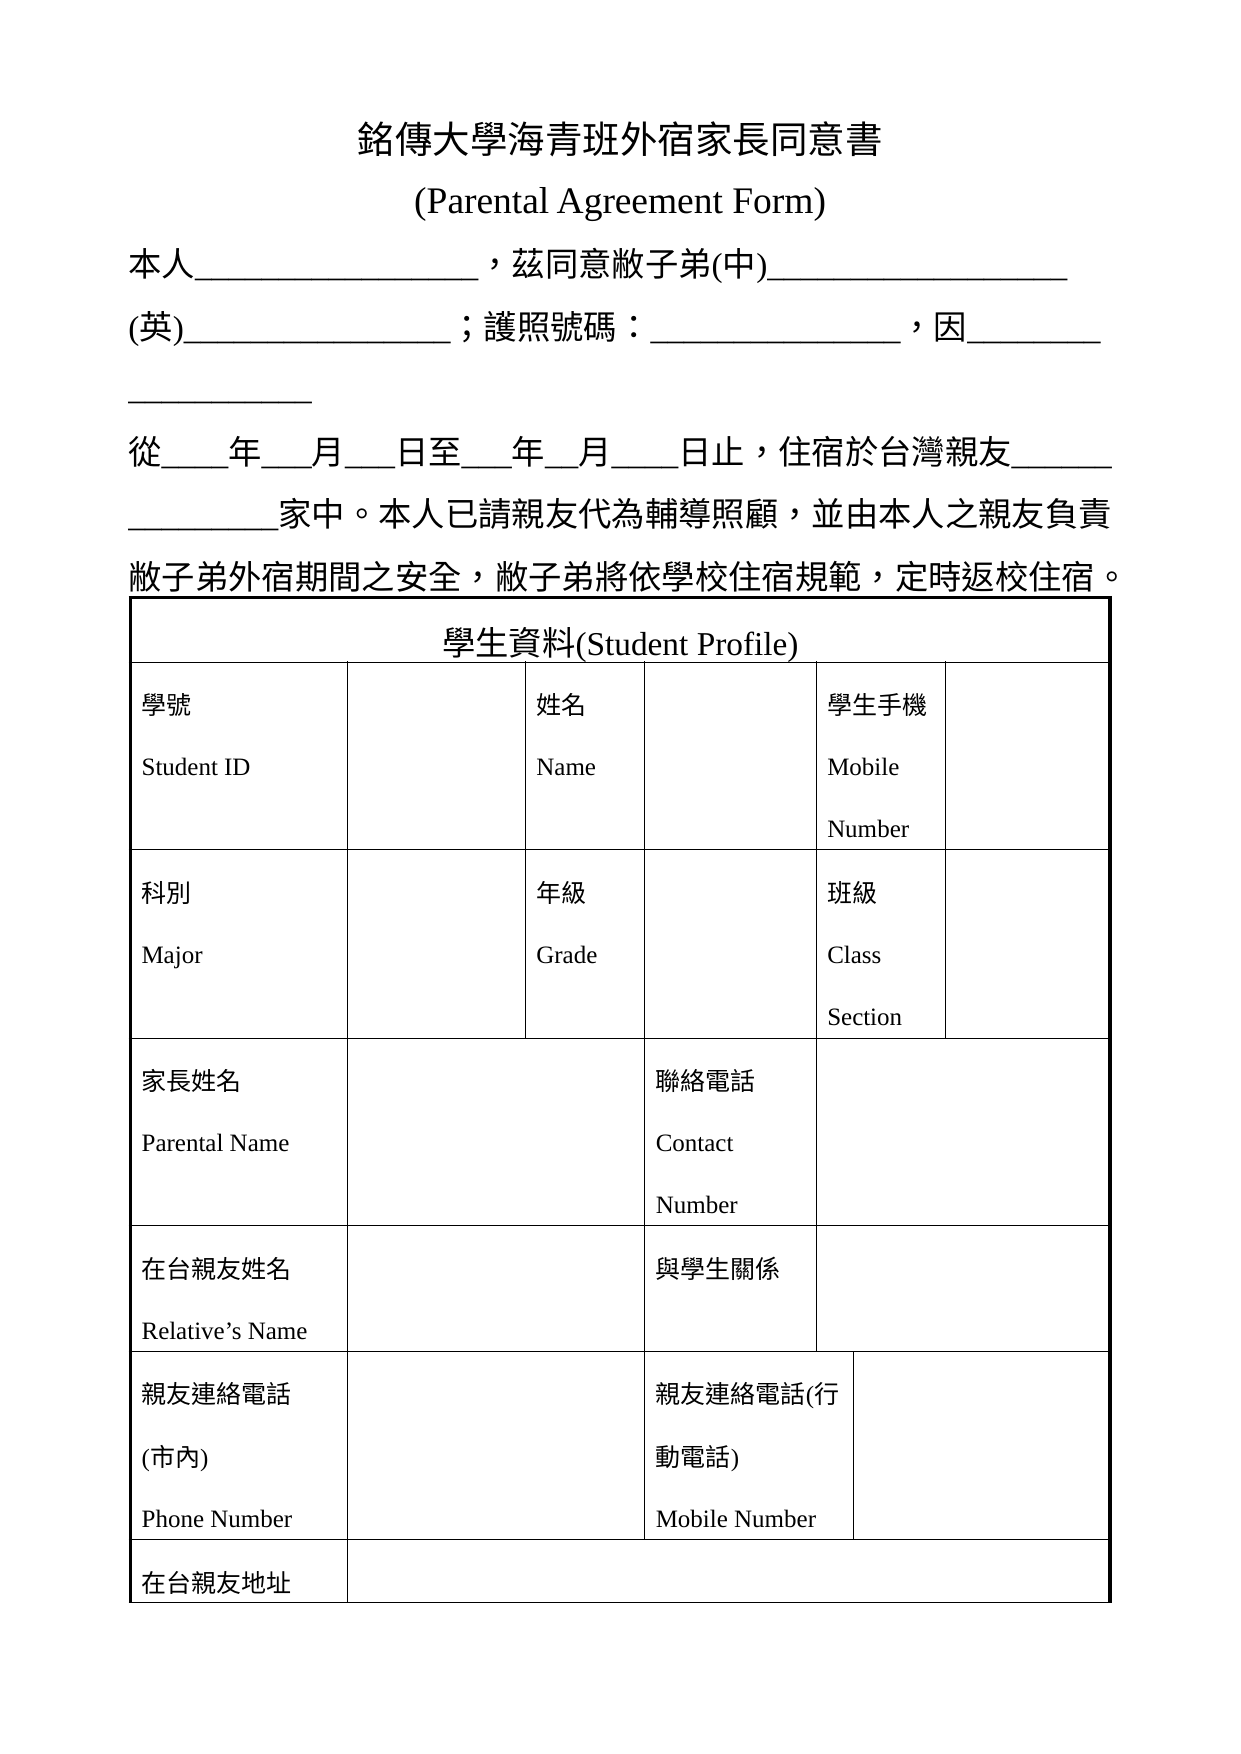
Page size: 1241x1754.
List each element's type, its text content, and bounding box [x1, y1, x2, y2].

table_cell [348, 1039, 644, 1225]
table_cell 在台親友姓名 Relative’s Name [132, 1226, 347, 1351]
table_cell [645, 850, 816, 1037]
table_cell 家長姓名 Parental Name [132, 1039, 347, 1225]
table_cell 與學生關係 [645, 1226, 816, 1351]
table_cell [348, 1226, 644, 1351]
table_cell 科別 Major [132, 850, 347, 1037]
table_cell [348, 1352, 644, 1539]
table_cell 親友連絡電話(行動電話) Mobile Number [645, 1352, 853, 1539]
text 本人_________________，茲同意敝子弟(中)__________________(英)________________；護照號碼：_______________，因___________________ 從____年___月___日至___年__月____日止，住宿於台灣親友_______________家中。本人已請親友代為輔導照顧，並由本人之親友負責敝子弟外宿期間之安全，敝子弟將依學校住宿規範，定時返校住宿。 [128, 221, 1112, 596]
table_cell 在台親友地址 [132, 1540, 347, 1602]
table_cell [645, 663, 816, 849]
table_cell 聯絡電話 Contact Number [645, 1039, 816, 1225]
table_header 學生資料(Student Profile) [132, 599, 1108, 661]
table_cell [946, 850, 1108, 1037]
table_cell 年級 Grade [526, 850, 644, 1037]
text (Parental Agreement Form) [128, 158, 1112, 221]
table_cell 學生手機 Mobile Number [817, 663, 945, 849]
table_cell [348, 1540, 1108, 1602]
table_cell [817, 1039, 1108, 1225]
table_cell [817, 1226, 1108, 1351]
table_cell [348, 663, 525, 849]
table_cell 班級 Class Section [817, 850, 945, 1037]
text 銘傳大學海青班外宿家長同意書 [128, 96, 1112, 158]
table_cell [854, 1352, 1108, 1539]
table_cell [348, 850, 525, 1037]
table_cell 姓名 Name [526, 663, 644, 849]
table_cell [946, 663, 1108, 849]
table_cell 親友連絡電話 (市內) Phone Number [132, 1352, 347, 1539]
table_cell 學號 Student ID [132, 663, 347, 849]
